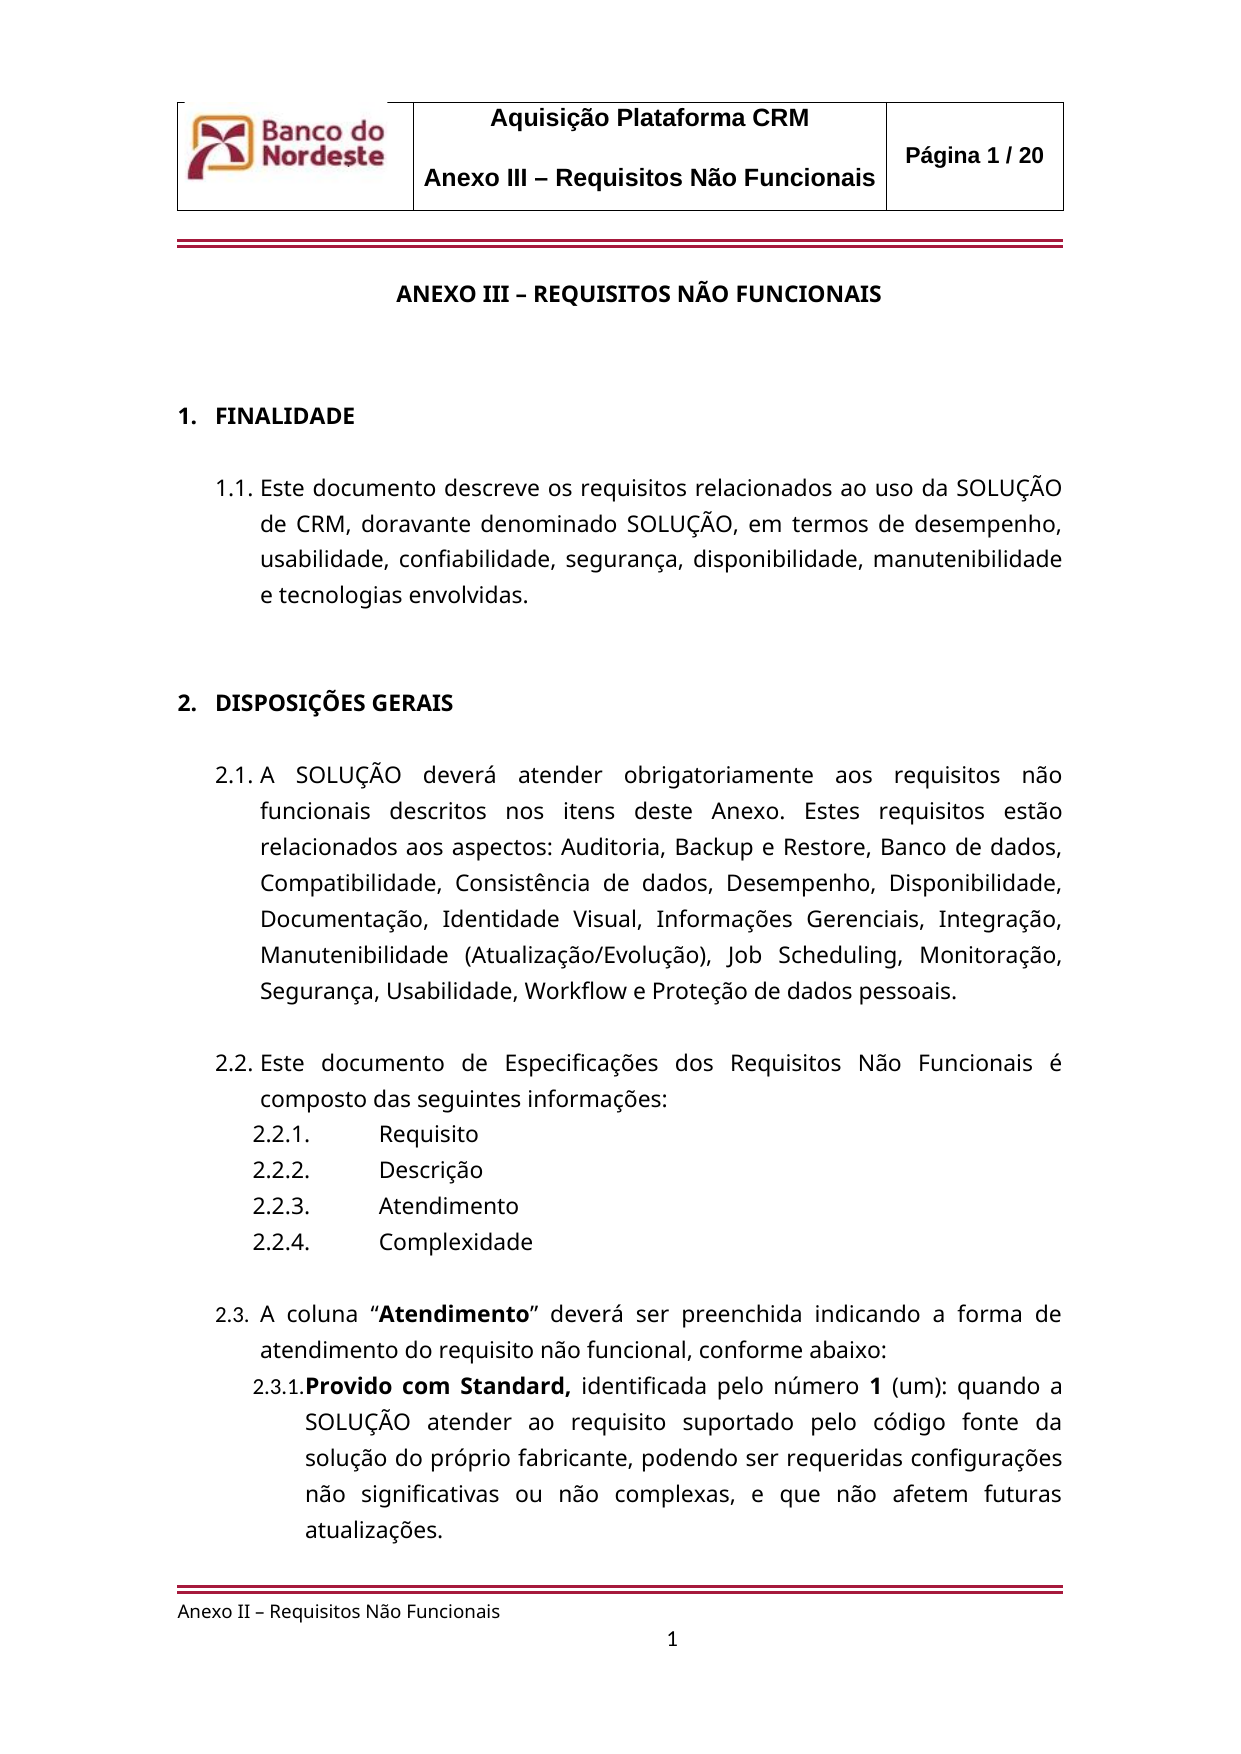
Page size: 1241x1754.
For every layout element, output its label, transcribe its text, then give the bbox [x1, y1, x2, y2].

list DISPOSIÇÕES GERAIS [177, 687, 1063, 718]
text ANEXO III – REQUISITOS NÃO FUNCIONAIS [177, 278, 1063, 309]
list Atendimento [252, 1190, 1063, 1222]
list Este documento de Especificações dos Requisitos Não Funcionais é composto das seguintes informações: [215, 1047, 1063, 1114]
list A SOLUÇÃO deverá atender obrigatoriamente aos requisitos não funcionais descritos nos itens deste Anexo. Estes requisitos estão relacionados aos aspectos: Auditoria, Backup e Restore, Banco de dados, Compatibilidade, Consistência de dados, Desempenho, Disponibilidade, Documentação, Identidade Visual, Informações Gerenciais, Integração, Manutenibilidade (Atualização/Evolução), Job Scheduling, Monitoração, Segurança, Usabilidade, Workflow e Proteção de dados pessoais. [215, 759, 1063, 1006]
list Descrição [252, 1154, 1063, 1186]
list A coluna “Atendimento” deverá ser preenchida indicando a forma de atendimento do requisito não funcional, conforme abaixo: [215, 1298, 1063, 1365]
list Provido com Standard, identificada pelo número 1 (um): quando a SOLUÇÃO atender ao requisito suportado pelo código fonte da solução do próprio fabricante, podendo ser requeridas configurações não significativas ou não complexas, e que não afetem futuras atualizações. [252, 1370, 1063, 1545]
list Complexidade [252, 1226, 1063, 1257]
list Requisito [252, 1118, 1063, 1150]
list Este documento descreve os requisitos relacionados ao uso da SOLUÇÃO de CRM, doravante denominado SOLUÇÃO, em termos de desempenho, usabilidade, confiabilidade, segurança, disponibilidade, manutenibilidade e tecnologias envolvidas. [215, 472, 1063, 611]
list FINALIDADE [177, 400, 1063, 431]
